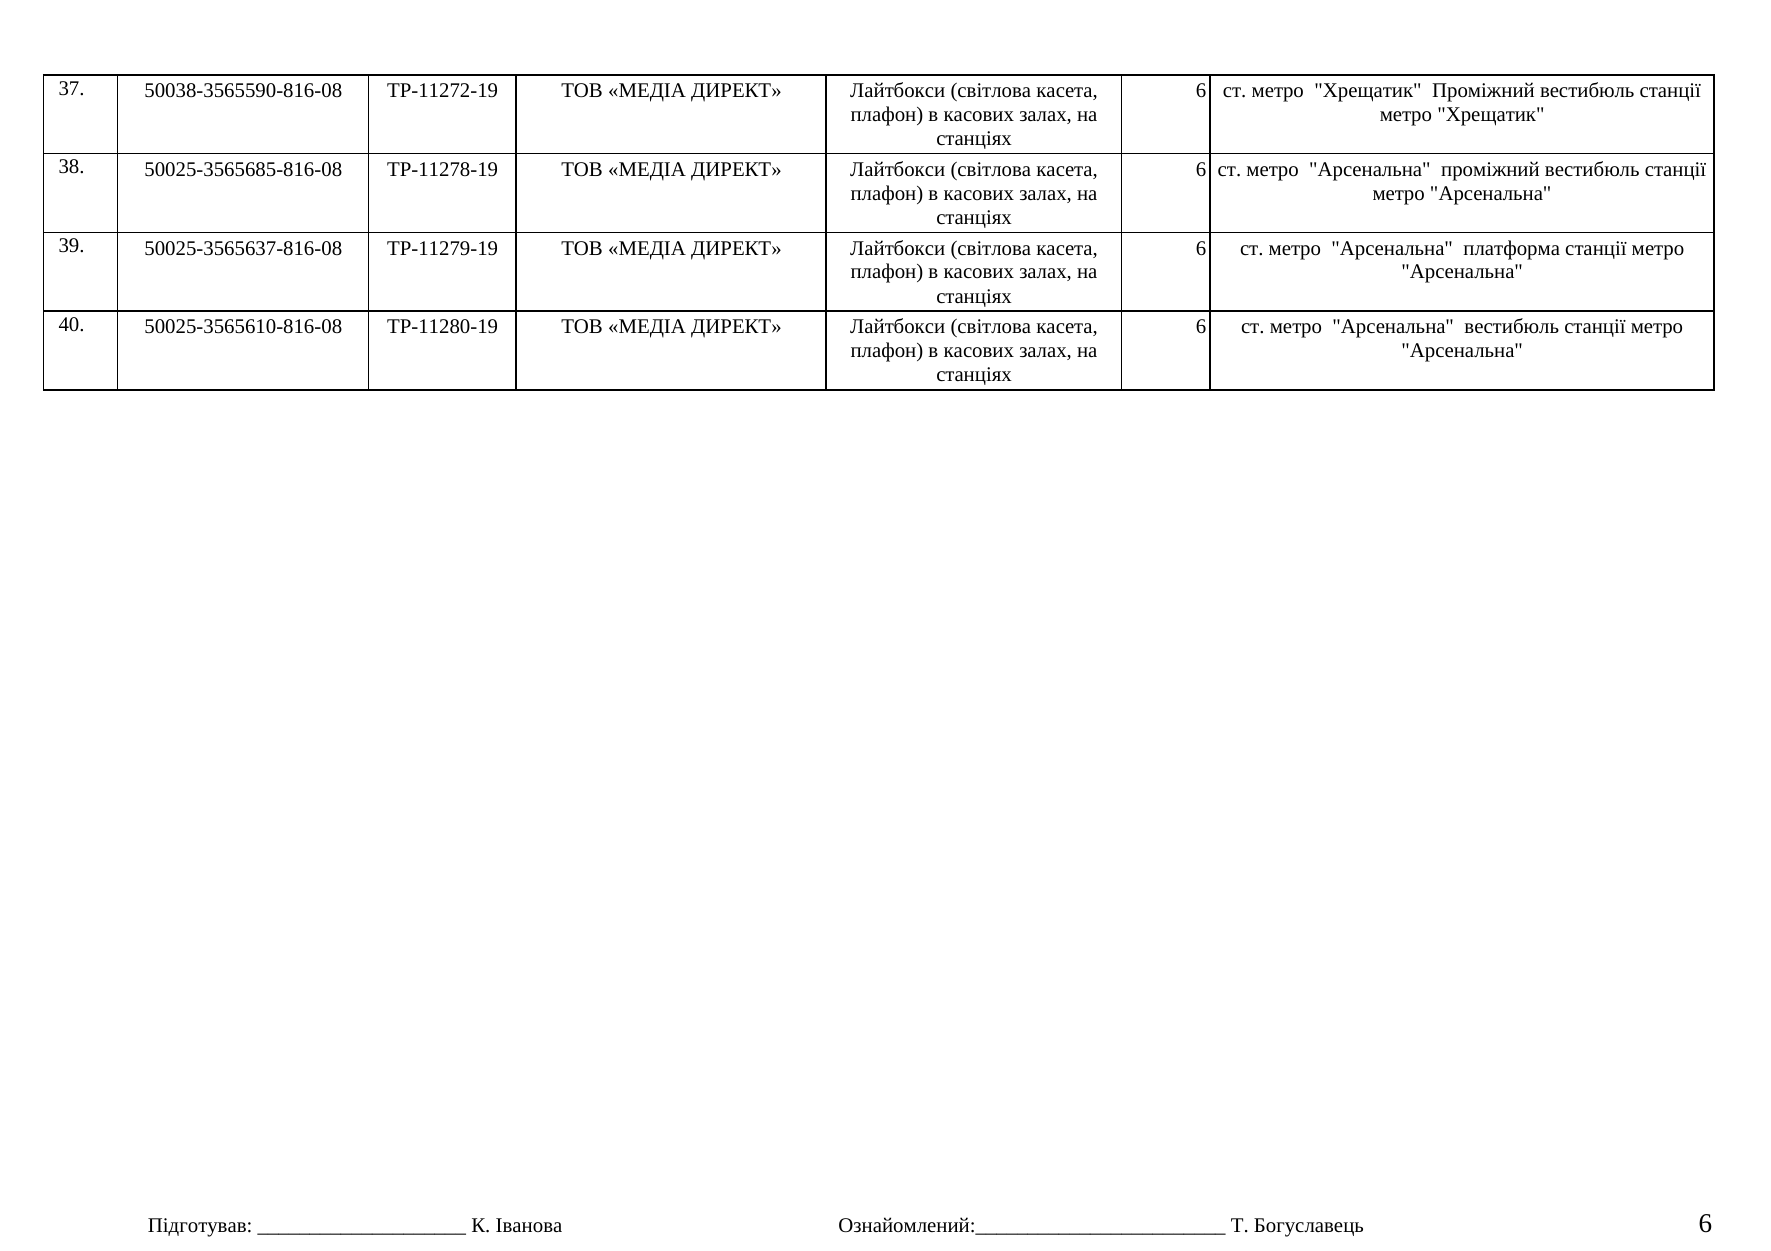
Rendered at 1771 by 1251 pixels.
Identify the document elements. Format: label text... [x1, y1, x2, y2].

table_cell ТР-11278-19 [369, 154, 515, 231]
table_cell [44, 76, 117, 153]
table_cell ТР-11272-19 [369, 76, 515, 153]
table_cell 50025-3565685-816-08 [118, 154, 368, 231]
table_cell 50025-3565610-816-08 [118, 312, 368, 389]
table_cell ТР-11280-19 [369, 312, 515, 389]
table_cell ТОВ «МЕДІА ДИРЕКТ» [517, 233, 825, 310]
table_cell ст. метро "Хрещатик" Проміжний вестибюль станції метро "Хрещатик" [1211, 76, 1713, 153]
table_cell Лайтбокси (світлова касета, плафон) в касових залах, на станціях [827, 154, 1121, 231]
table_cell ТР-11279-19 [369, 233, 515, 310]
table_cell Лайтбокси (світлова касета, плафон) в касових залах, на станціях [827, 312, 1121, 389]
table_cell Лайтбокси (світлова касета, плафон) в касових залах, на станціях [827, 76, 1121, 153]
table_cell ст. метро "Арсенальна" вестибюль станції метро "Арсенальна" [1211, 312, 1713, 389]
table_cell ТОВ «МЕДІА ДИРЕКТ» [517, 154, 825, 231]
table_cell ст. метро "Арсенальна" проміжний вестибюль станції метро "Арсенальна" [1211, 154, 1713, 231]
table_cell [44, 233, 117, 310]
table_cell 6 [1122, 154, 1209, 231]
table_cell 50038-3565590-816-08 [118, 76, 368, 153]
table_cell Лайтбокси (світлова касета, плафон) в касових залах, на станціях [827, 233, 1121, 310]
table_cell 50025-3565637-816-08 [118, 233, 368, 310]
table_cell ТОВ «МЕДІА ДИРЕКТ» [517, 312, 825, 389]
table_cell ст. метро "Арсенальна" платформа станції метро "Арсенальна" [1211, 233, 1713, 310]
table_cell [44, 312, 117, 389]
table_cell [44, 154, 117, 231]
table_cell 6 [1122, 76, 1209, 153]
table_cell 6 [1122, 233, 1209, 310]
table_cell ТОВ «МЕДІА ДИРЕКТ» [517, 76, 825, 153]
table_cell 6 [1122, 312, 1209, 389]
